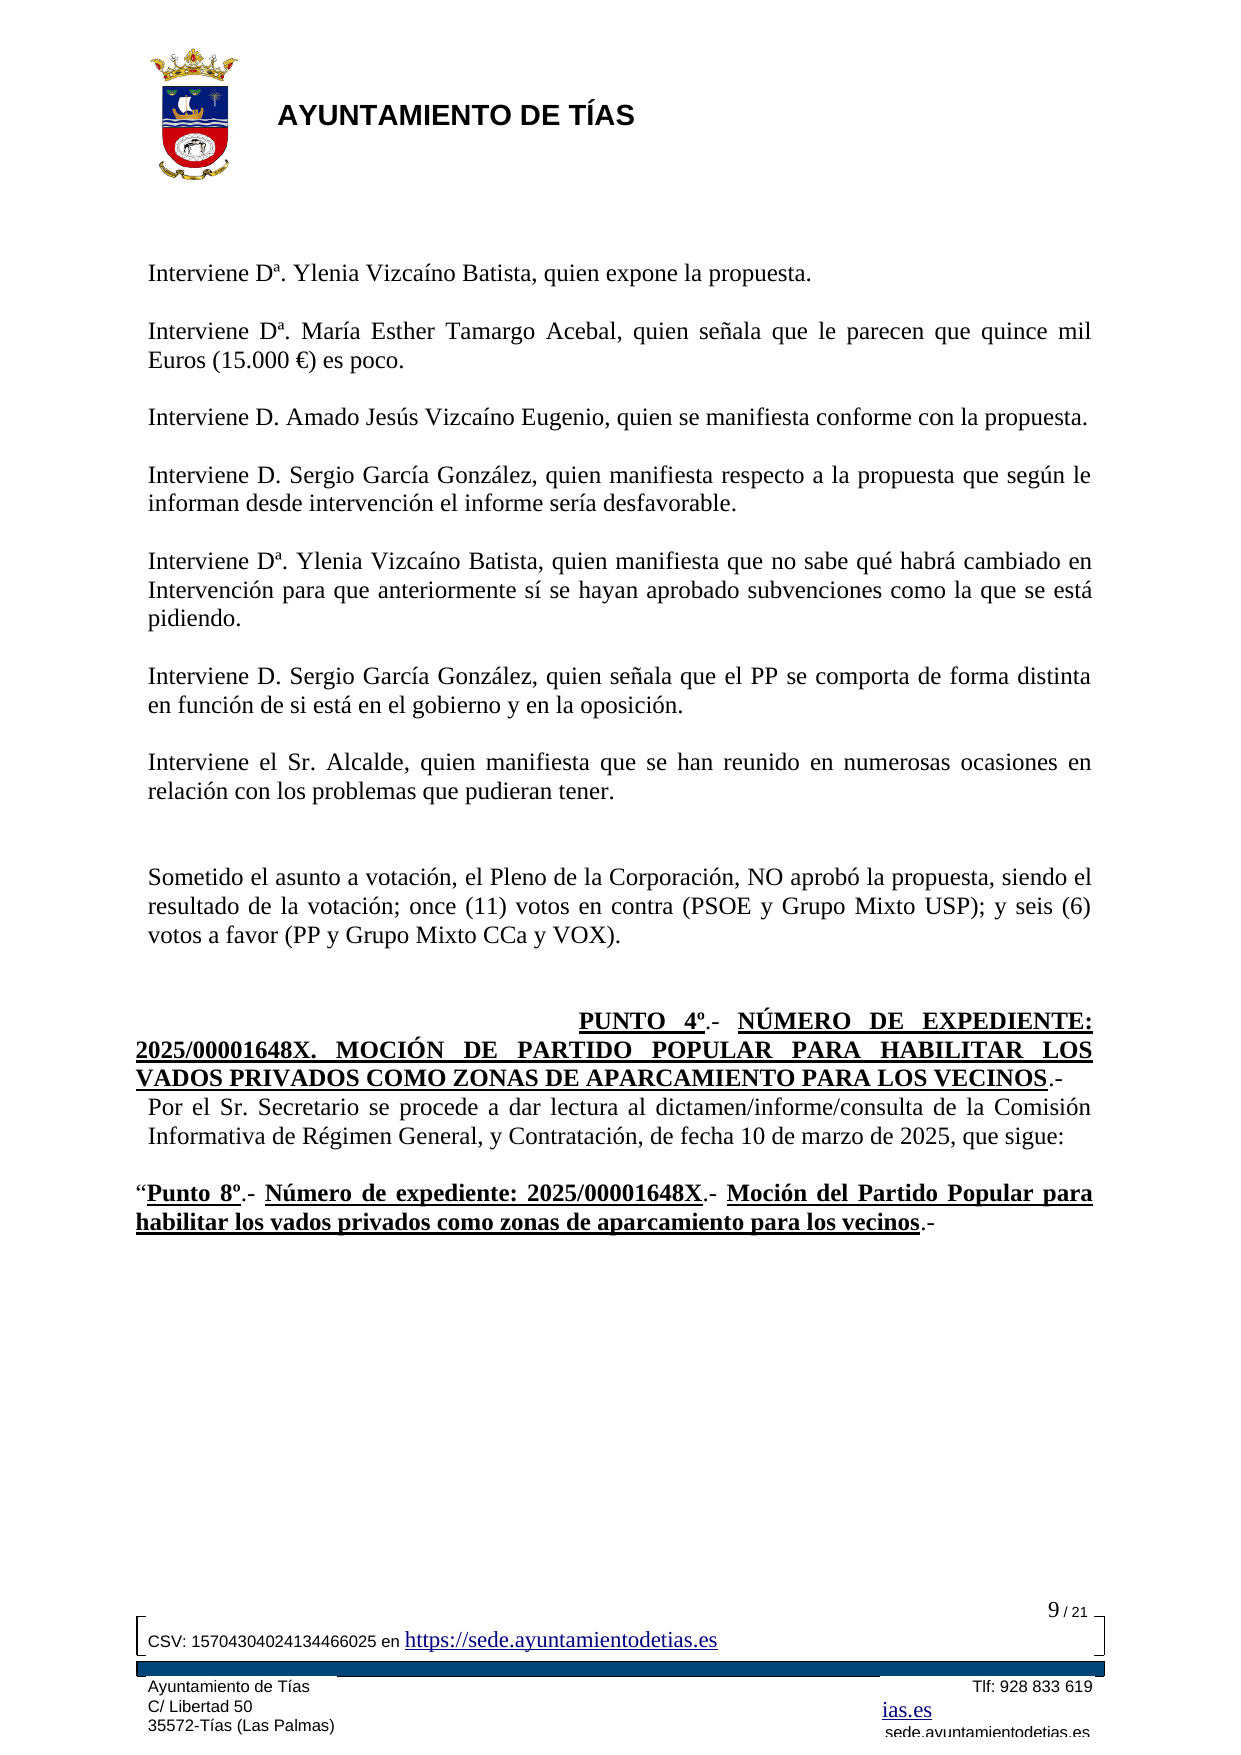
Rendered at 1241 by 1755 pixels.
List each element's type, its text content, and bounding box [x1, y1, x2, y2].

subtitle VADOS PRIVADOS COMO ZONAS DE APARCAMIENTO PARA LOS VECINOS.- [135, 1061, 1093, 1092]
text Por el Sr. Secretario se procede a dar lectura al dictamen/informe/consulta de la Comisión Informativa de Régimen General, y Contratación, de fecha 10 de marzo de 2025, que sigue: [148, 1092, 1093, 1150]
text Interviene Dª. María Esther Tamargo Acebal, quien señala que le parecen que quince mil Euros (15.000 €) es poco. [148, 316, 1093, 373]
subtitle “Punto 8º.- Número de expediente: 2025/00001648X.- Moción del Partido Popular para habilitar los vados privados como zonas de aparcamiento para los vecinos.- [135, 1178, 1093, 1236]
subtitle PUNTO 4º.- NÚMERO DE EXPEDIENTE: 2025/00001648X. MOCIÓN DE PARTIDO POPULAR PARA HABILITAR LOS [135, 1006, 1093, 1060]
text Interviene Dª. Ylenia Vizcaíno Batista, quien expone la propuesta. [148, 258, 1105, 287]
text Interviene Dª. Ylenia Vizcaíno Batista, quien manifiesta que no sabe qué habrá cambiado en Intervención para que anteriormente sí se hayan aprobado subvenciones como la que se está pidiendo. [148, 546, 1093, 632]
text Interviene D. Sergio García González, quien señala que el PP se comporta de forma distinta en función de si está en el gobierno y en la oposición. [148, 661, 1093, 718]
text Sometido el asunto a votación, el Pleno de la Corporación, NO aprobó la propuesta, siendo el resultado de la votación; once (11) votos en contra (PSOE y Grupo Mixto USP); y seis (6) votos a favor (PP y Grupo Mixto CCa y VOX). [148, 862, 1093, 948]
text Interviene D. Sergio García González, quien manifiesta respecto a la propuesta que según le informan desde intervención el informe sería desfavorable. [148, 460, 1093, 517]
text Interviene D. Amado Jesús Vizcaíno Eugenio, quien se manifiesta conforme con la propuesta. [148, 402, 1105, 431]
text Interviene el Sr. Alcalde, quien manifiesta que se han reunido en numerosas ocasiones en relación con los problemas que pudieran tener. [148, 747, 1093, 805]
